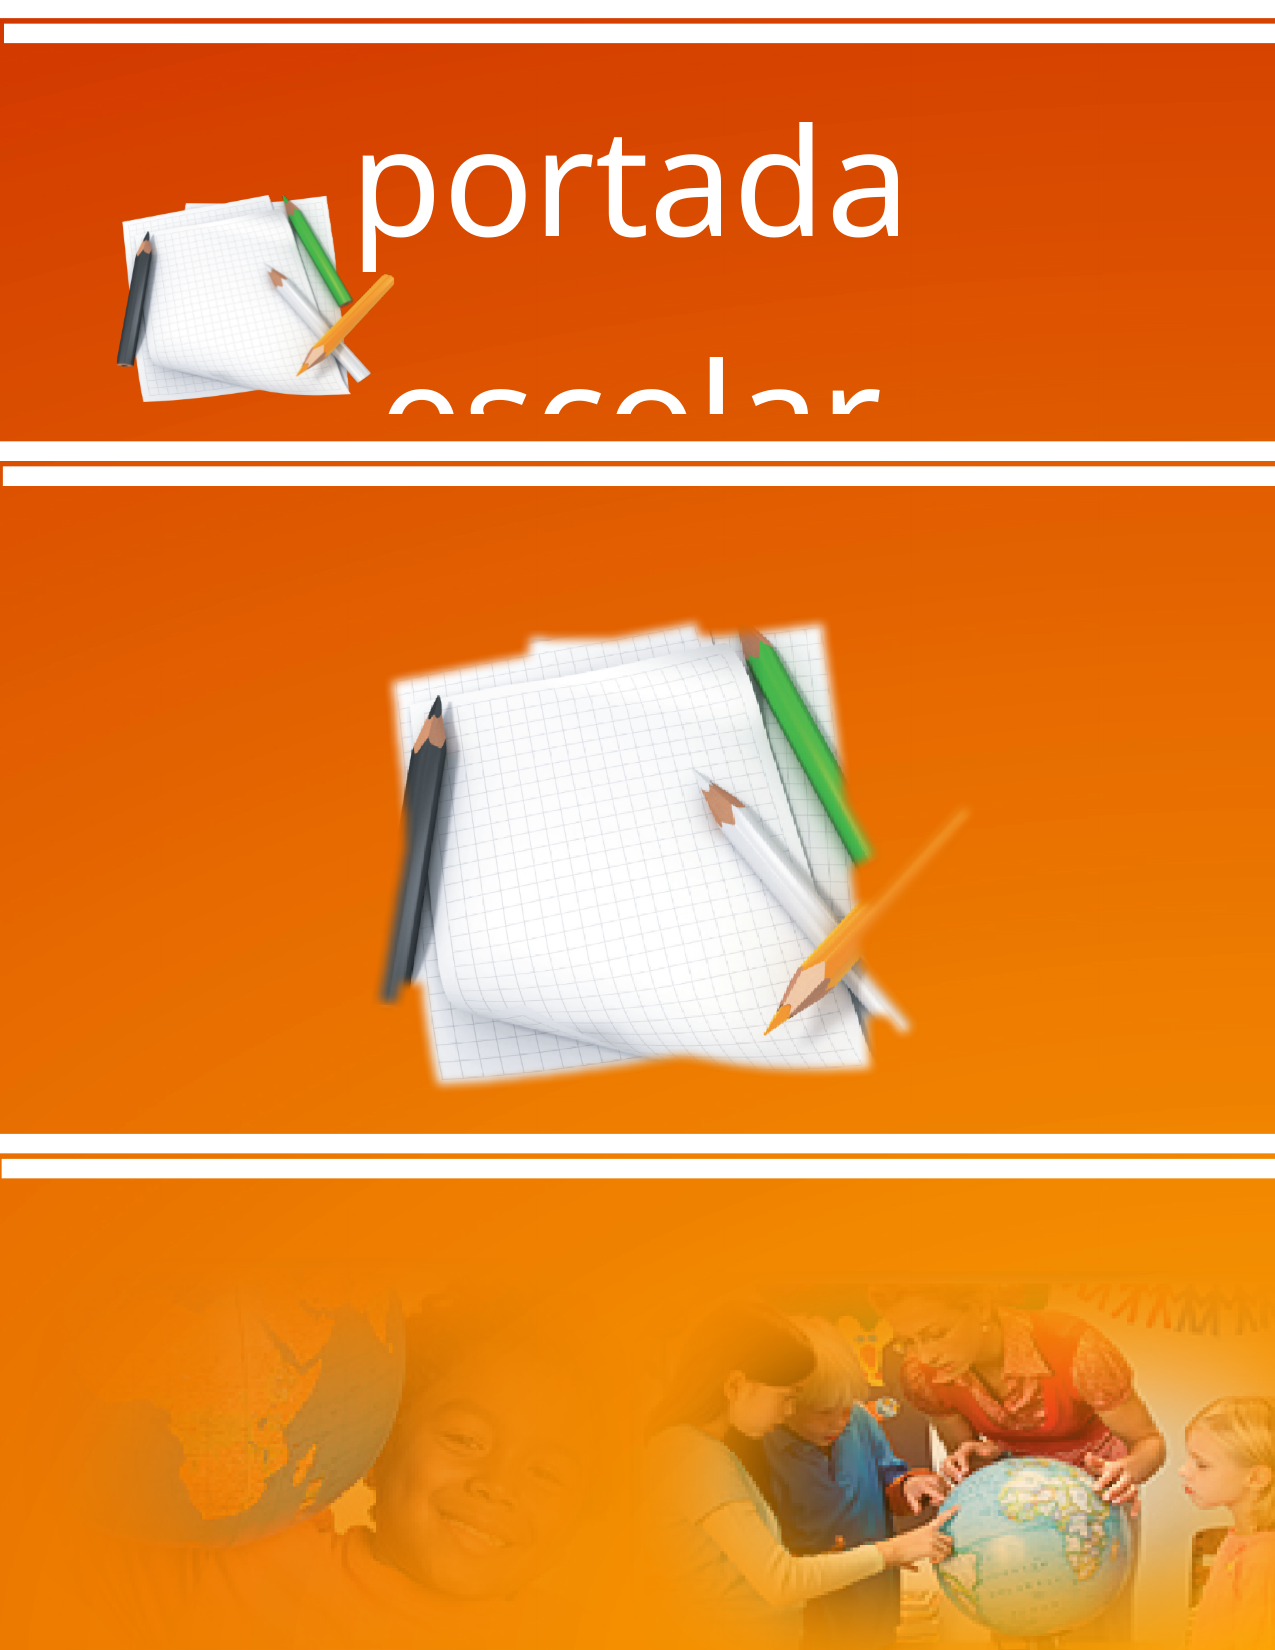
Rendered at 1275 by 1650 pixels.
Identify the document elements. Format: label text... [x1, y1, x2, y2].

text portada escolar [403, 400, 440, 413]
picture [0, 1154, 1275, 1650]
picture [0, 19, 1275, 441]
text portada escolar [631, 400, 672, 413]
picture [0, 461, 1275, 1133]
text portada escolar [91, 76, 1169, 413]
